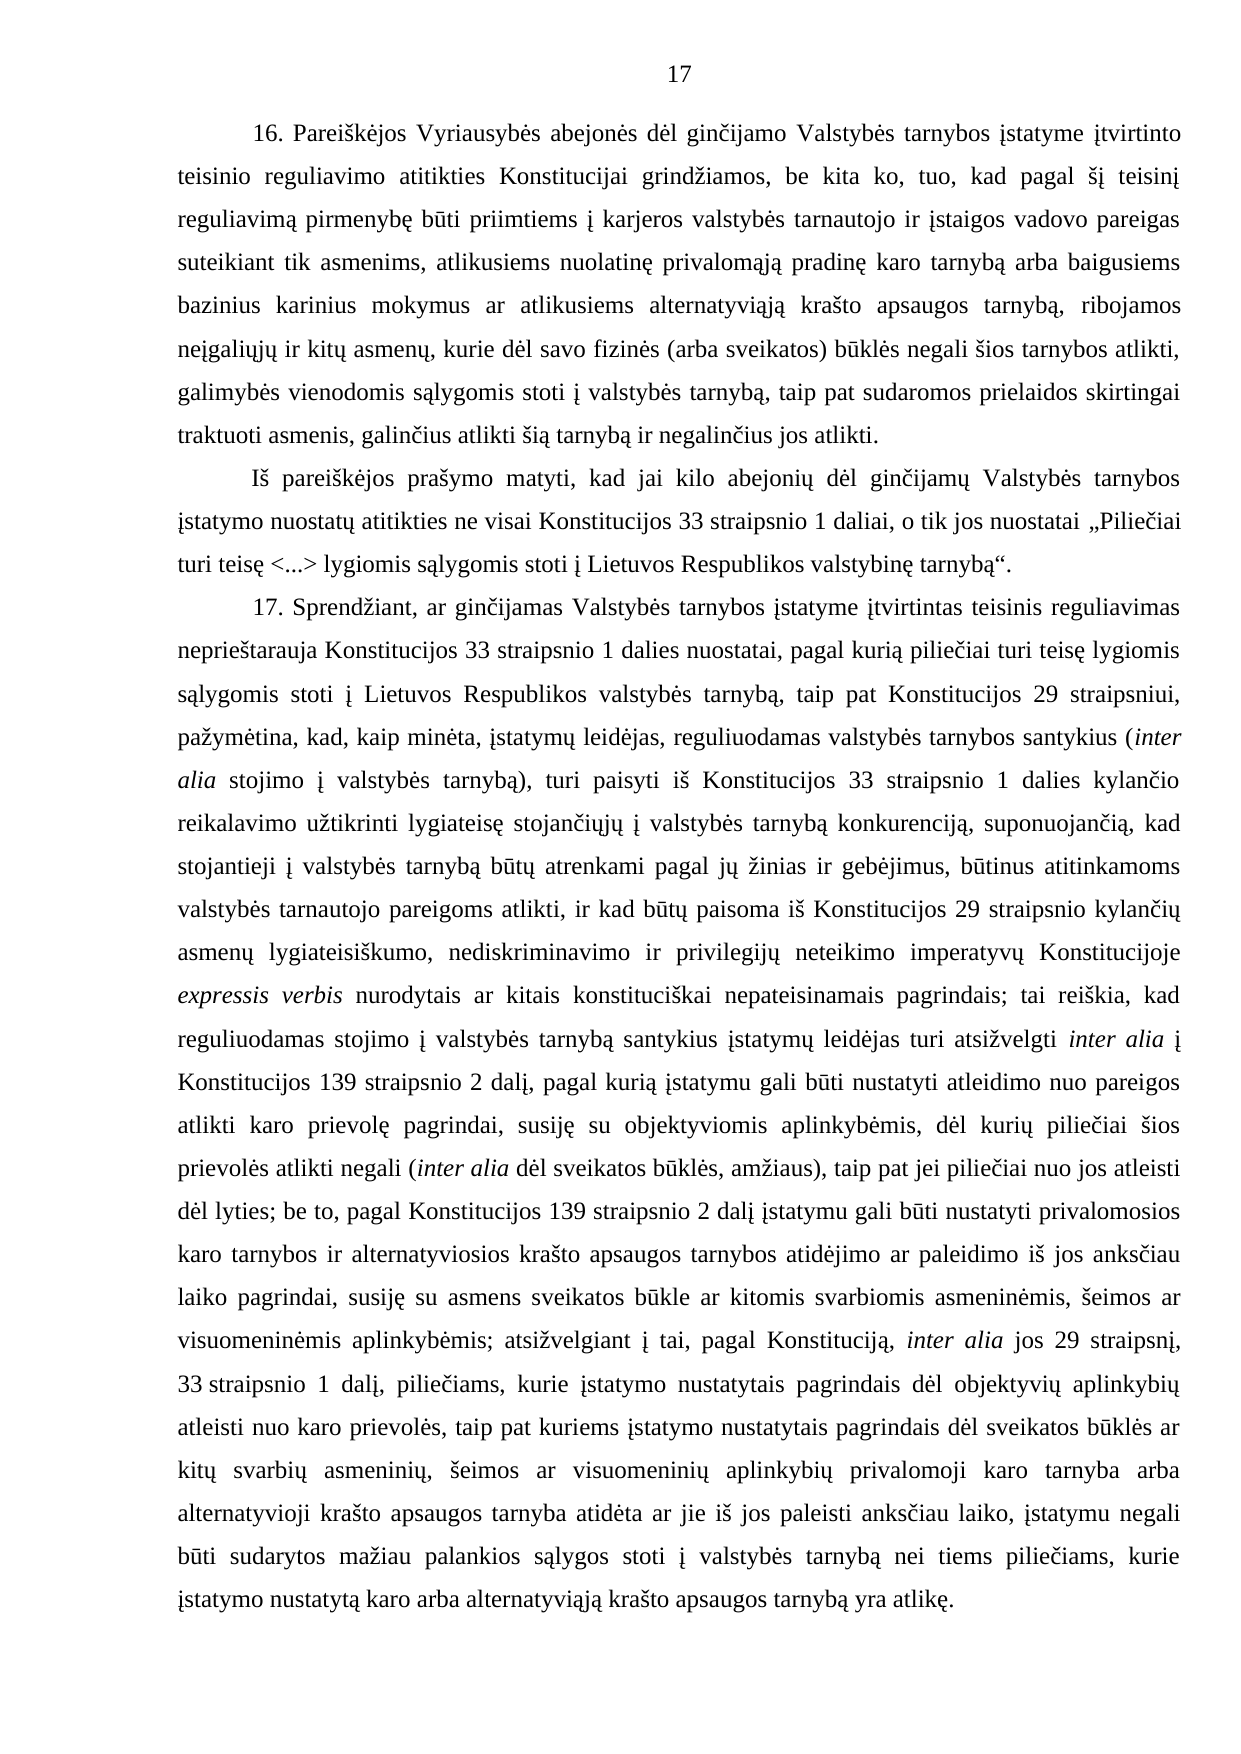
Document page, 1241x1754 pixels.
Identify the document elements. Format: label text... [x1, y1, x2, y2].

text 17. Sprendžiant, ar ginčijamas Valstybės tarnybos įstatyme įtvirtintas teisinis reguliavimas neprieštarauja Konstitucijos 33 straipsnio 1 dalies nuostatai, pagal kurią piliečiai turi teisę lygiomis sąlygomis stoti į Lietuvos Respublikos valstybės tarnybą, taip pat Konstitucijos 29 straipsniui, pažymėtina, kad, kaip minėta, įstatymų leidėjas, reguliuodamas valstybės tarnybos santykius (inter alia stojimo į valstybės tarnybą), turi paisyti iš Konstitucijos 33 straipsnio 1 dalies kylančio reikalavimo užtikrinti lygiateisę stojančiųjų į valstybės tarnybą konkurenciją, suponuojančią, kad stojantieji į valstybės tarnybą būtų atrenkami pagal jų žinias ir gebėjimus, būtinus atitinkamoms valstybės tarnautojo pareigoms atlikti, ir kad būtų paisoma iš Konstitucijos 29 straipsnio kylančių asmenų lygiateisiškumo, nediskriminavimo ir privilegijų neteikimo imperatyvų Konstitucijoje expressis verbis nurodytais ar kitais konstituciškai nepateisinamais pagrindais; tai reiškia, kad reguliuodamas stojimo į valstybės tarnybą santykius įstatymų leidėjas turi atsižvelgti inter alia į Konstitucijos 139 straipsnio 2 dalį, pagal kurią įstatymu gali būti nustatyti atleidimo nuo pareigos atlikti karo prievolę pagrindai, susiję su objektyviomis aplinkybėmis, dėl kurių piliečiai šios prievolės atlikti negali (inter alia dėl sveikatos būklės, amžiaus), taip pat jei piliečiai nuo jos atleisti dėl lyties; be to, pagal Konstitucijos 139 straipsnio 2 dalį įstatymu gali būti nustatyti privalomosios karo tarnybos ir alternatyviosios krašto apsaugos tarnybos atidėjimo ar paleidimo iš jos anksčiau laiko pagrindai, susiję su asmens sveikatos būkle ar kitomis svarbiomis asmeninėmis, šeimos ar visuomeninėmis aplinkybėmis; atsižvelgiant į tai, pagal Konstituciją, inter alia jos 29 straipsnį, 33 straipsnio 1 dalį, piliečiams, kurie įstatymo nustatytais pagrindais dėl objektyvių aplinkybių atleisti nuo karo prievolės, taip pat kuriems įstatymo nustatytais pagrindais dėl sveikatos būklės ar kitų svarbių asmeninių, šeimos ar visuomeninių aplinkybių privalomoji karo tarnyba arba alternatyvioji krašto apsaugos tarnyba atidėta ar jie iš jos paleisti anksčiau laiko, įstatymu negali būti sudarytos mažiau palankios sąlygos stoti į valstybės tarnybą nei tiems piliečiams, kurie įstatymo nustatytą karo arba alternatyviąją krašto apsaugos tarnybą yra atlikę. [177, 592, 1181, 1613]
text Iš pareiškėjos prašymo matyti, kad jai kilo abejonių dėl ginčijamų Valstybės tarnybos įstatymo nuostatų atitikties ne visai Konstitucijos 33 straipsnio 1 daliai, o tik jos nuostatai „Piliečiai turi teisę <...> lygiomis sąlygomis stoti į Lietuvos Respublikos valstybinę tarnybą“. [177, 463, 1181, 578]
text 16. Pareiškėjos Vyriausybės abejonės dėl ginčijamo Valstybės tarnybos įstatyme įtvirtinto teisinio reguliavimo atitikties Konstitucijai grindžiamos, be kita ko, tuo, kad pagal šį teisinį reguliavimą pirmenybę būti priimtiems į karjeros valstybės tarnautojo ir įstaigos vadovo pareigas suteikiant tik asmenims, atlikusiems nuolatinę privalomąją pradinę karo tarnybą arba baigusiems bazinius karinius mokymus ar atlikusiems alternatyviąją krašto apsaugos tarnybą, ribojamos neįgaliųjų ir kitų asmenų, kurie dėl savo fizinės (arba sveikatos) būklės negali šios tarnybos atlikti, galimybės vienodomis sąlygomis stoti į valstybės tarnybą, taip pat sudaromos prielaidos skirtingai traktuoti asmenis, galinčius atlikti šią tarnybą ir negalinčius jos atlikti. [177, 118, 1181, 449]
